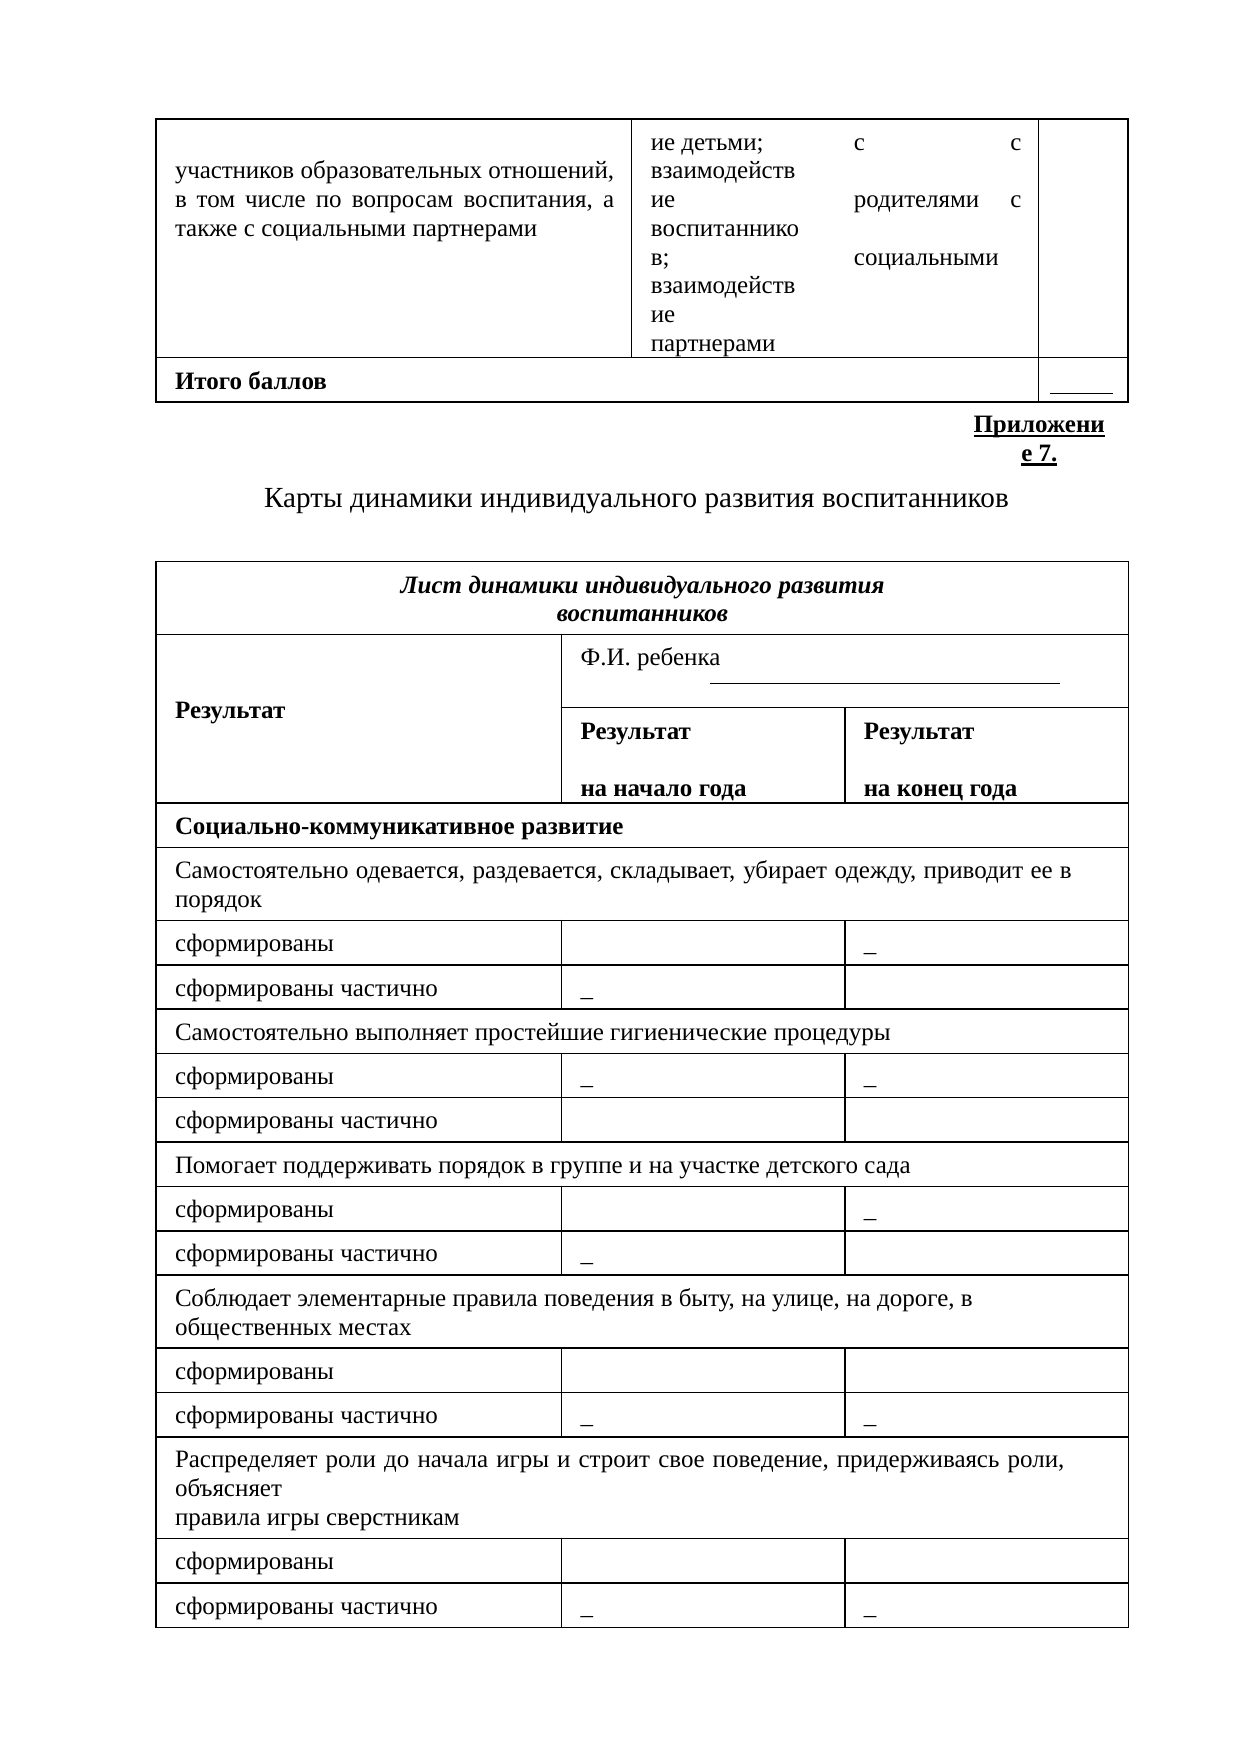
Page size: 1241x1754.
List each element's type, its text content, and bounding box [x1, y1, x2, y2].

table_cell _ [846, 1187, 1128, 1230]
table_cell сформированы частично [157, 1232, 561, 1274]
table_cell [562, 1098, 844, 1141]
table_header Лист динамики индивидуального развития воспитанников [157, 562, 1128, 634]
table_cell сформированы частично [157, 966, 561, 1008]
table_cell сформированы [157, 921, 561, 964]
table_cell _ [562, 1232, 844, 1274]
text Приложение 7. [969, 409, 1108, 467]
table_cell сформированы [157, 1187, 561, 1230]
table_cell сформированы [157, 1539, 561, 1582]
table_cell _ [562, 1393, 844, 1436]
table_cell Ф.И. ребенка [562, 635, 1128, 707]
table_cell сформированы [157, 1054, 561, 1097]
table_cell [562, 1349, 844, 1392]
table_cell Результат на конец года [846, 708, 1128, 802]
table_cell Самостоятельно одевается, раздевается, складывает, убирает одежду, приводит ее в порядок [157, 848, 1128, 919]
table_cell [562, 1539, 844, 1582]
table_cell _ [562, 1584, 844, 1626]
table_cell [846, 1349, 1128, 1392]
subtitle Карты динамики индивидуального развития воспитанников [164, 480, 1108, 513]
table_cell участников образовательных отношений, в том числе по вопросам воспитания, а также с социальными партнерами [157, 120, 631, 357]
table_cell Распределяет роли до начала игры и строит свое поведение, придерживаясь роли, объясняет правила игры сверстникам [157, 1438, 1128, 1538]
table_cell [1039, 120, 1127, 357]
table_cell _ [846, 921, 1128, 964]
table_cell [846, 966, 1128, 1008]
table_cell сформированы частично [157, 1098, 561, 1141]
table_cell сформированы [157, 1349, 561, 1392]
table_cell [1039, 358, 1127, 401]
table_cell сформированы частично [157, 1393, 561, 1436]
table_cell [562, 1187, 844, 1230]
table_cell ие детьми; взаимодействие воспитанников; взаимодействие партнерами [632, 120, 835, 357]
table_cell Итого баллов [157, 358, 1038, 401]
table_cell Помогает поддерживать порядок в группе и на участке детского сада [157, 1143, 1128, 1186]
table_cell Результат на начало года [562, 708, 844, 802]
table_cell _ [846, 1393, 1128, 1436]
table_cell Соблюдает элементарные правила поведения в быту, на улице, на дороге, в общественных местах [157, 1276, 1128, 1347]
table_cell [562, 921, 844, 964]
table_cell Самостоятельно выполняет простейшие гигиенические процедуры [157, 1010, 1128, 1053]
table_cell Социально-коммуникативное развитие [157, 804, 1128, 847]
table_cell _ [846, 1054, 1128, 1097]
table_cell _ [846, 1584, 1128, 1626]
table_cell с с родителями с социальными [835, 120, 1038, 357]
table_cell _ [562, 966, 844, 1008]
table_cell [846, 1098, 1128, 1141]
table_cell [846, 1539, 1128, 1582]
table_cell [846, 1232, 1128, 1274]
table_cell Результат [157, 635, 561, 802]
table_cell сформированы частично [157, 1584, 561, 1626]
table_cell _ [562, 1054, 844, 1097]
